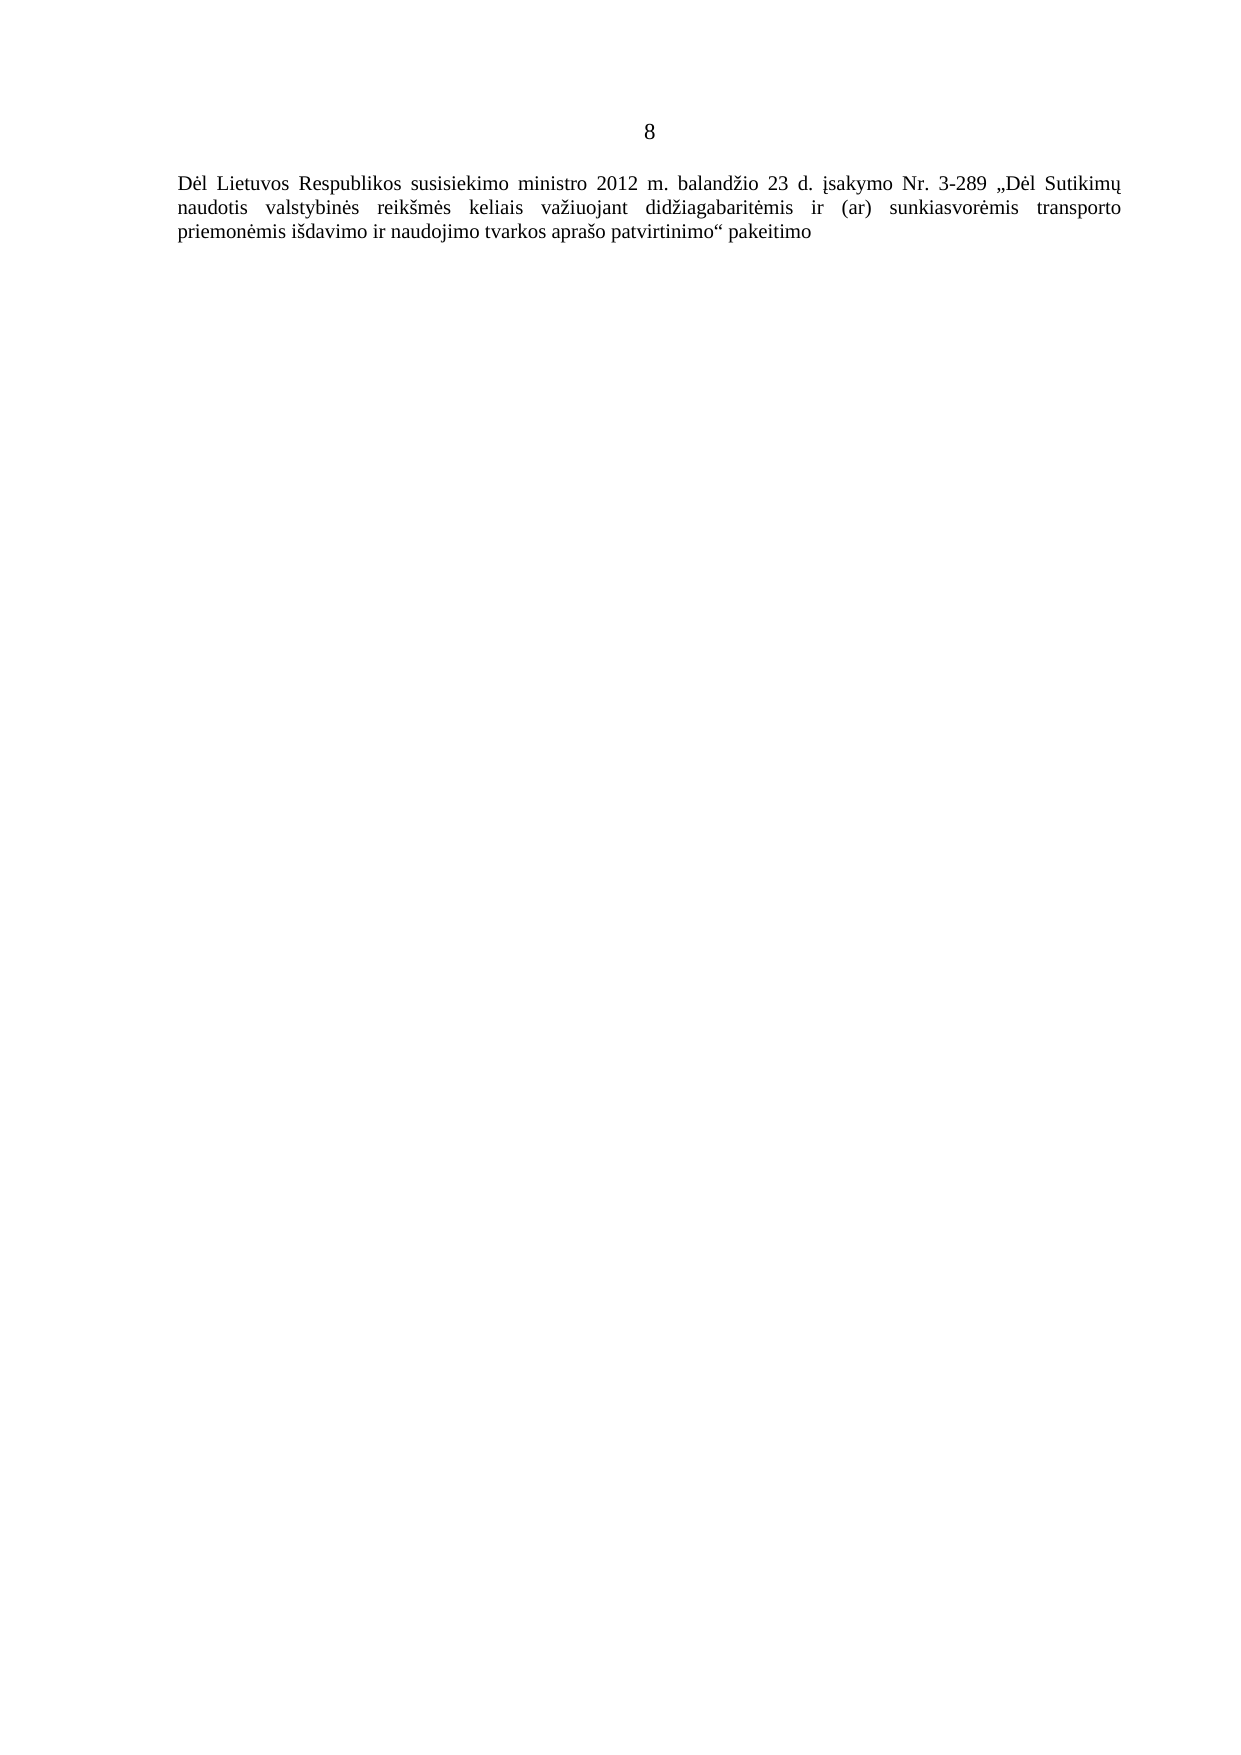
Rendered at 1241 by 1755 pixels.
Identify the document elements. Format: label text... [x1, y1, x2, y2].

text Dėl Lietuvos Respublikos susisiekimo ministro 2012 m. balandžio 23 d. įsakymo Nr. 3-289 „Dėl Sutikimų naudotis valstybinės reikšmės keliais važiuojant didžiagabaritėmis ir (ar) sunkiasvorėmis transporto priemonėmis išdavimo ir naudojimo tvarkos aprašo patvirtinimo“ pakeitimo [177, 171, 1122, 243]
